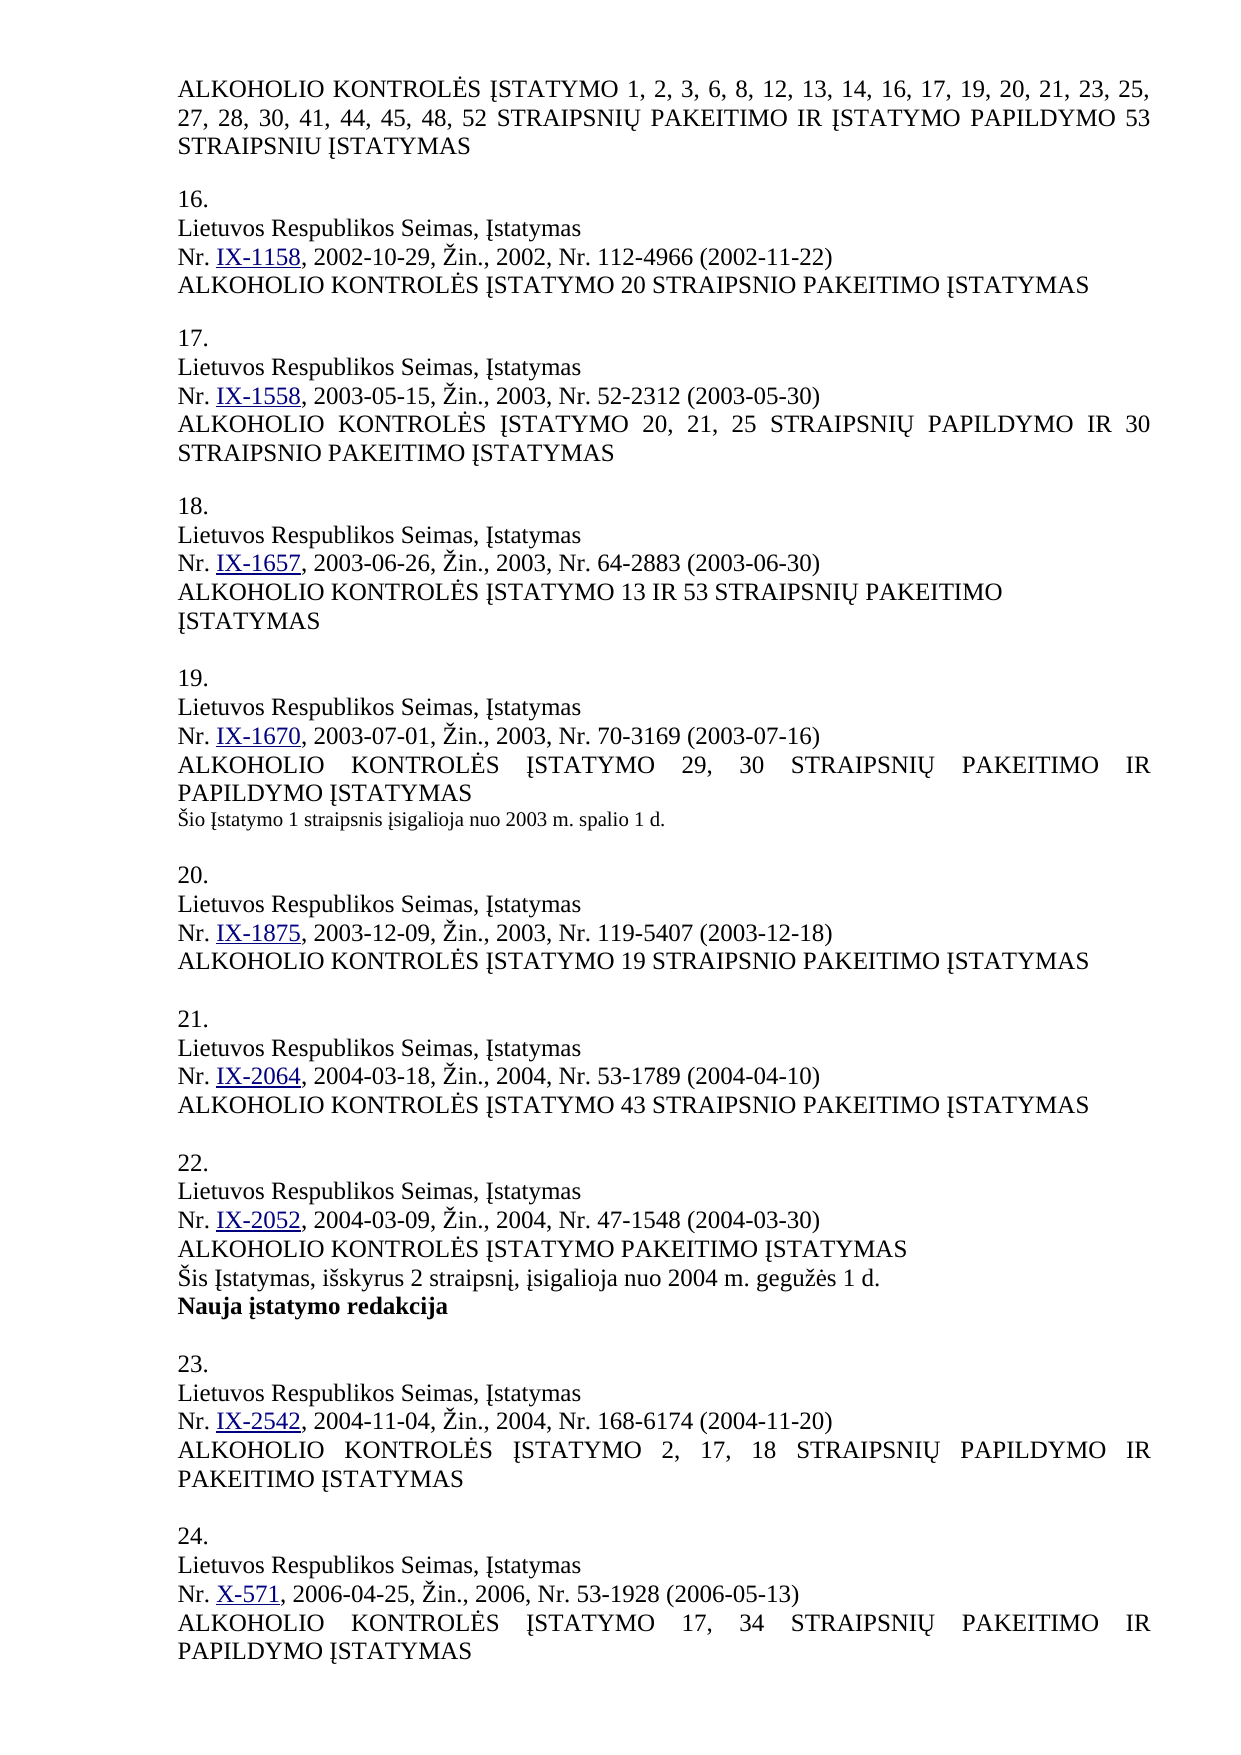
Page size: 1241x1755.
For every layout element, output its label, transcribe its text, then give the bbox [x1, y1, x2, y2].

text Lietuvos Respublikos Seimas, Įstatymas [177, 1378, 1152, 1406]
text 20. [177, 860, 1152, 889]
text 22. [177, 1148, 1152, 1176]
text Nr. IX-1558, 2003-05-15, Žin., 2003, Nr. 52-2312 (2003-05-30) [177, 381, 1152, 409]
text ALKOHOLIO KONTROLĖS ĮSTATYMO 19 STRAIPSNIO PAKEITIMO ĮSTATYMAS [177, 946, 1152, 975]
text Nr. IX-1158, 2002-10-29, Žin., 2002, Nr. 112-4966 (2002-11-22) [177, 242, 1152, 270]
text ALKOHOLIO KONTROLĖS ĮSTATYMO PAKEITIMO ĮSTATYMAS [177, 1234, 1152, 1263]
text ALKOHOLIO KONTROLĖS ĮSTATYMO 29, 30 STRAIPSNIŲ PAKEITIMO IR PAPILDYMO ĮSTATYMAS [177, 750, 1152, 807]
text Nr. IX-2052, 2004-03-09, Žin., 2004, Nr. 47-1548 (2004-03-30) [177, 1205, 1152, 1234]
text ALKOHOLIO KONTROLĖS ĮSTATYMO 43 STRAIPSNIO PAKEITIMO ĮSTATYMAS [177, 1090, 1152, 1119]
text Lietuvos Respublikos Seimas, Įstatymas [177, 692, 1152, 721]
text Lietuvos Respublikos Seimas, Įstatymas [177, 352, 1152, 381]
text ALKOHOLIO KONTROLĖS ĮSTATYMO 1, 2, 3, 6, 8, 12, 13, 14, 16, 17, 19, 20, 21, 23, 25, 27, 28, 30, 41, 44, 45, 48, 52 STRAIPSNIŲ PAKEITIMO IR ĮSTATYMO PAPILDYMO 53 STRAIPSNIU ĮSTATYMAS [177, 74, 1152, 160]
text ALKOHOLIO KONTROLĖS ĮSTATYMO 20, 21, 25 STRAIPSNIŲ PAPILDYMO IR 30 STRAIPSNIO PAKEITIMO ĮSTATYMAS [177, 409, 1152, 467]
text Šis Įstatymas, išskyrus 2 straipsnį, įsigalioja nuo 2004 m. gegužės 1 d. [177, 1263, 1152, 1291]
text Lietuvos Respublikos Seimas, Įstatymas [177, 1033, 1152, 1061]
text 19. [177, 663, 1152, 692]
text Nr. IX-1670, 2003-07-01, Žin., 2003, Nr. 70-3169 (2003-07-16) [177, 721, 1152, 750]
text Nauja įstatymo redakcija [177, 1291, 1152, 1320]
text 18. [177, 491, 1152, 520]
text ALKOHOLIO KONTROLĖS ĮSTATYMO 2, 17, 18 STRAIPSNIŲ PAPILDYMO IR PAKEITIMO ĮSTATYMAS [177, 1435, 1152, 1493]
text Lietuvos Respublikos Seimas, Įstatymas [177, 520, 1152, 548]
text Nr. IX-2542, 2004-11-04, Žin., 2004, Nr. 168-6174 (2004-11-20) [177, 1406, 1152, 1435]
text ALKOHOLIO KONTROLĖS ĮSTATYMO 13 IR 53 STRAIPSNIŲ PAKEITIMO ĮSTATYMAS [177, 577, 1152, 635]
text 21. [177, 1004, 1152, 1033]
text Lietuvos Respublikos Seimas, Įstatymas [177, 1176, 1152, 1205]
text Lietuvos Respublikos Seimas, Įstatymas [177, 1550, 1152, 1579]
text ALKOHOLIO KONTROLĖS ĮSTATYMO 17, 34 STRAIPSNIŲ PAKEITIMO IR PAPILDYMO ĮSTATYMAS [177, 1608, 1152, 1665]
text ALKOHOLIO KONTROLĖS ĮSTATYMO 20 STRAIPSNIO PAKEITIMO ĮSTATYMAS [177, 270, 1152, 299]
text Nr. X-571, 2006-04-25, Žin., 2006, Nr. 53-1928 (2006-05-13) [177, 1579, 1152, 1608]
text Lietuvos Respublikos Seimas, Įstatymas [177, 213, 1152, 242]
text Nr. IX-1657, 2003-06-26, Žin., 2003, Nr. 64-2883 (2003-06-30) [177, 548, 1152, 577]
text 16. [177, 184, 1152, 213]
text Lietuvos Respublikos Seimas, Įstatymas [177, 889, 1152, 918]
text 17. [177, 323, 1152, 352]
text 24. [177, 1521, 1152, 1550]
text 23. [177, 1349, 1152, 1378]
text Nr. IX-1875, 2003-12-09, Žin., 2003, Nr. 119-5407 (2003-12-18) [177, 918, 1152, 946]
text Nr. IX-2064, 2004-03-18, Žin., 2004, Nr. 53-1789 (2004-04-10) [177, 1061, 1152, 1090]
text Šio Įstatymo 1 straipsnis įsigalioja nuo 2003 m. spalio 1 d. [177, 807, 1152, 831]
